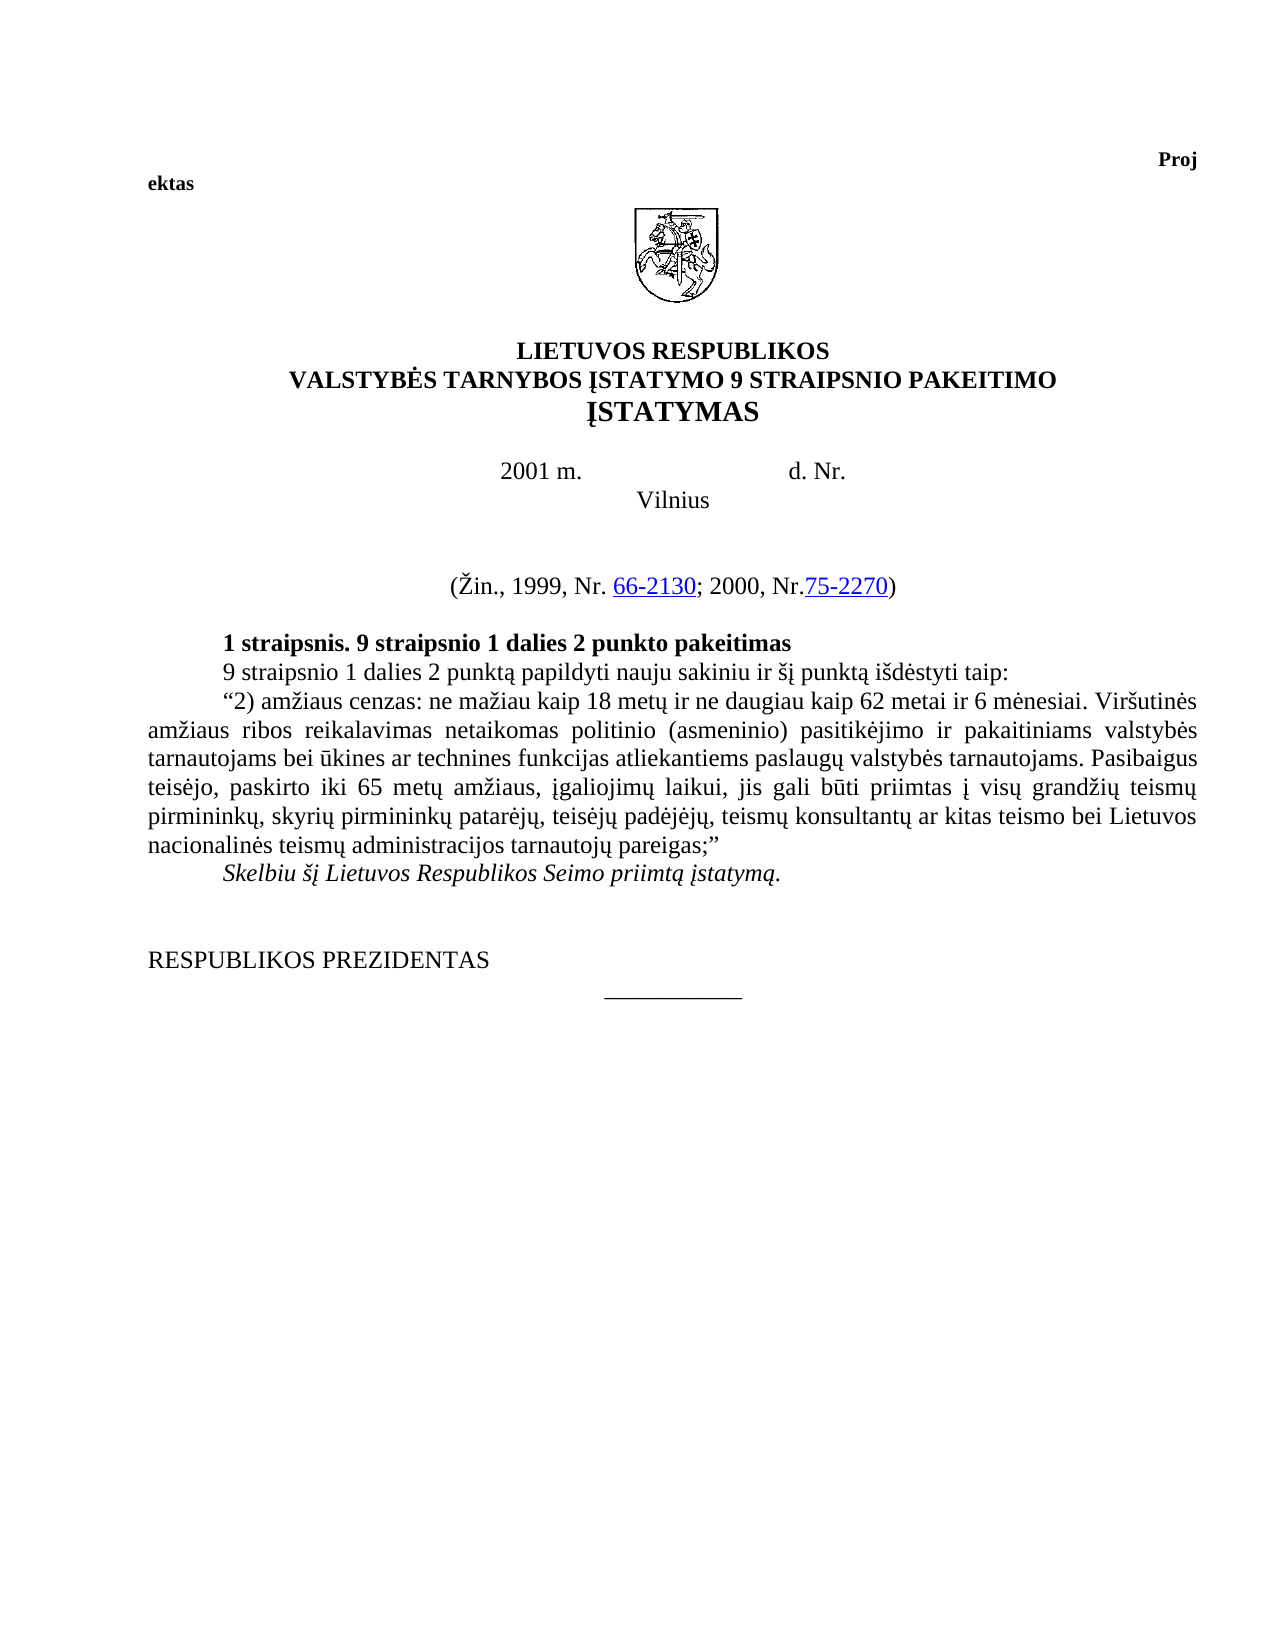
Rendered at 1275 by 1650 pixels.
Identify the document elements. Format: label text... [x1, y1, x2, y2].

text VALSTYBĖS TARNYBOS ĮSTATYMO 9 STRAIPSNIO PAKEITIMO [148, 365, 1198, 394]
text ĮSTATYMAS [148, 394, 1198, 427]
text 9 straipsnio 1 dalies 2 punktą papildyti nauju sakiniu ir šį punktą išdėstyti taip: [223, 657, 1198, 686]
text (Žin., 1999, Nr. 66-2130; 2000, Nr.75-2270) [148, 571, 1198, 600]
text Skelbiu šį Lietuvos Respublikos Seimo priimtą įstatymą. [148, 858, 1198, 887]
text LIETUVOS RESPUBLIKOS [148, 336, 1198, 365]
text 2001 m. d. Nr. [148, 456, 1198, 485]
text “2) amžiaus cenzas: ne mažiau kaip 18 metų ir ne daugiau kaip 62 metai ir 6 mėnesiai. Viršutinės amžiaus ribos reikalavimas netaikomas politinio (asmeninio) pasitikėjimo ir pakaitiniams valstybės tarnautojams bei ūkines ar technines funkcijas atliekantiems paslaugų valstybės tarnautojams. Pasibaigus teisėjo, paskirto iki 65 metų amžiaus, įgaliojimų laikui, jis gali būti priimtas į visų grandžių teismų pirmininkų, skyrių pirmininkų patarėjų, teisėjų padėjėjų, teismų konsultantų ar kitas teismo bei Lietuvos nacionalinės teismų administracijos tarnautojų pareigas;” [148, 686, 1198, 858]
text Projektas [148, 147, 1198, 195]
text RESPUBLIKOS PREZIDENTAS [148, 945, 1198, 973]
text ___________ [148, 973, 1198, 1002]
text Vilnius [148, 485, 1198, 513]
text 1 straipsnis. 9 straipsnio 1 dalies 2 punkto pakeitimas [148, 628, 1198, 657]
